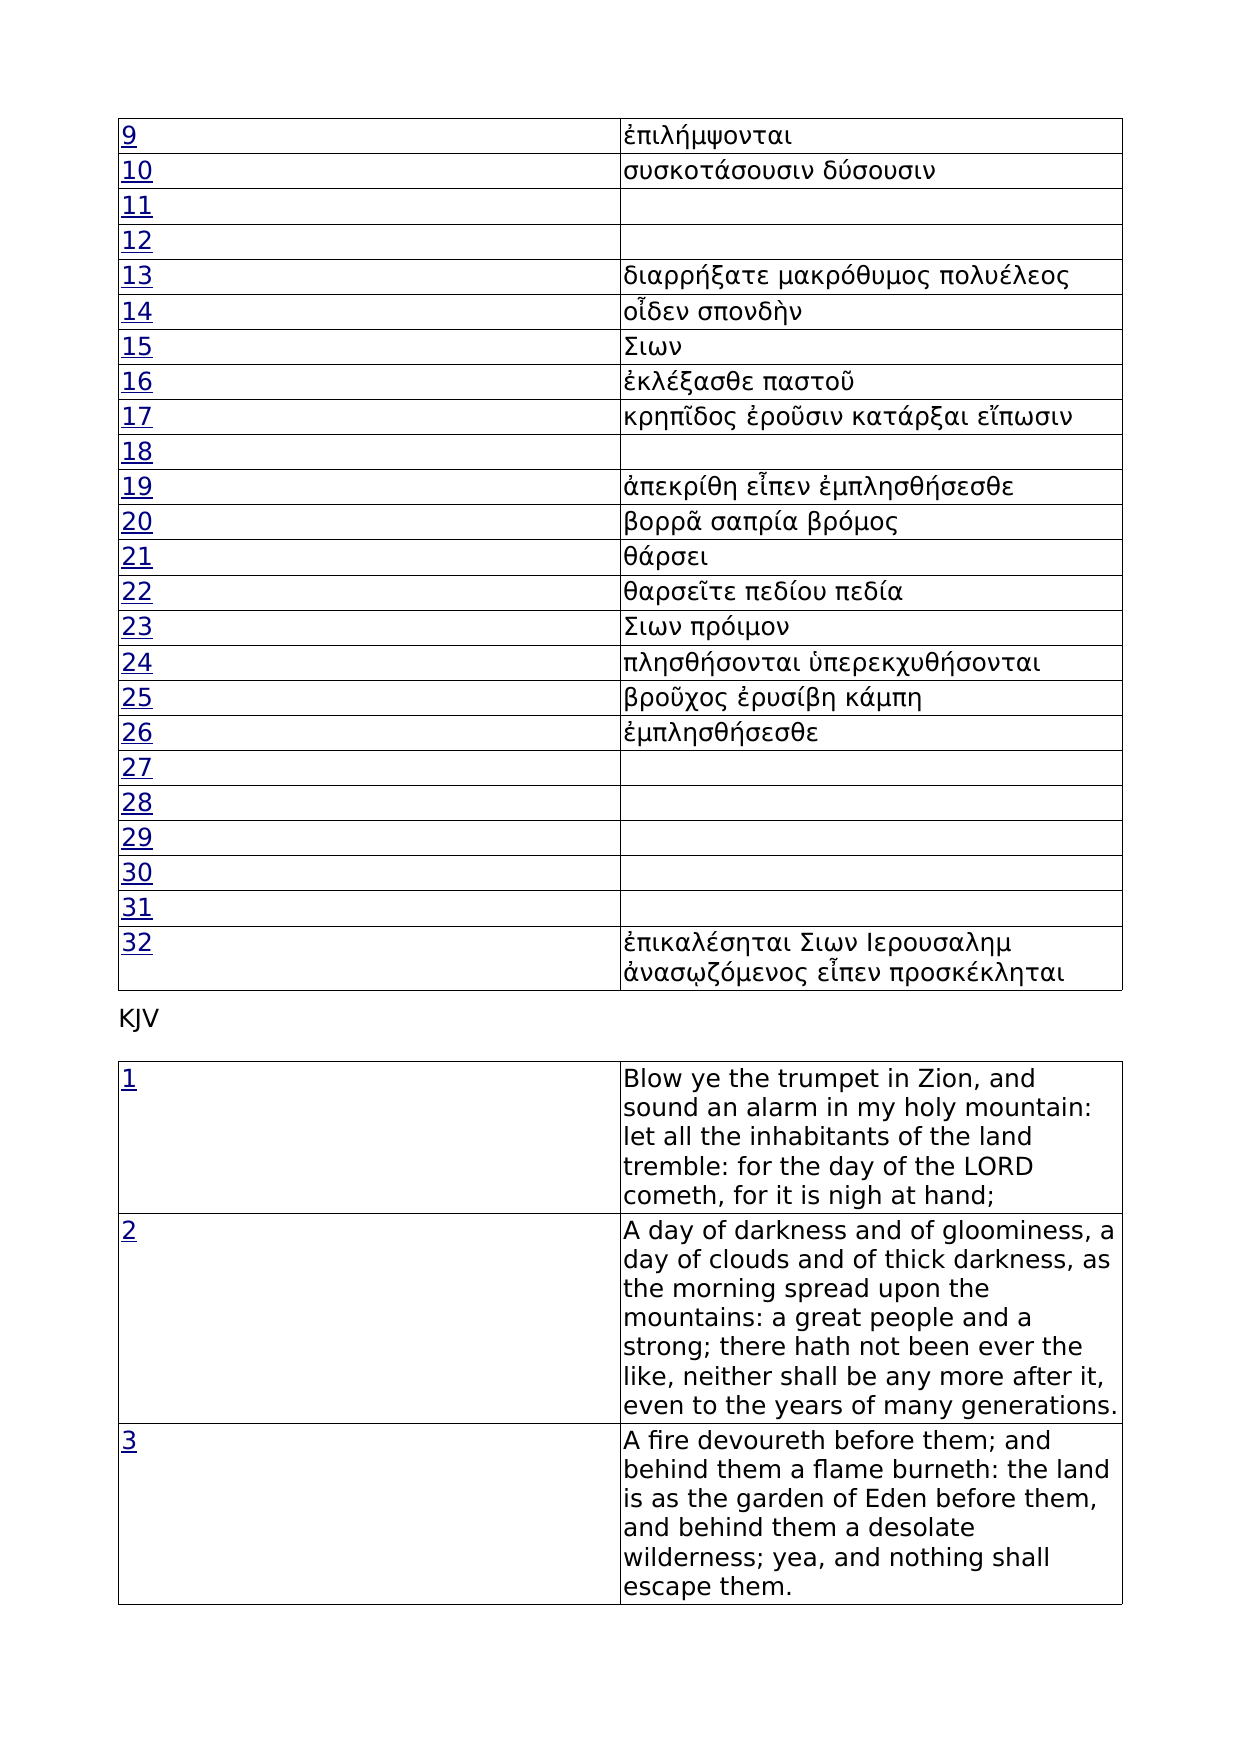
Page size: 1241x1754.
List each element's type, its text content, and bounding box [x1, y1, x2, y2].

table_header 1 [119, 1062, 620, 1213]
table_cell A day of darkness and of gloominess, a day of clouds and of thick darkness, as the morning spread upon the mountains: a great people and a strong; there hath not been ever the like, neither shall be any more after it, even to the years of many generations. [621, 1214, 1122, 1423]
table_cell A fire devoureth before them; and behind them a flame burneth: the land is as the garden of Eden before them, and behind them a desolate wilderness; yea, and nothing shall escape them. [621, 1424, 1122, 1604]
table_cell διαρρήξατε μακρόθυμος πολυέλεος [621, 260, 1122, 294]
table_cell 32 [119, 927, 620, 990]
table_header Blow ye the trumpet in Zion, and sound an alarm in my holy mountain: let all the inhabitants of the land tremble: for the day of the LORD cometh, for it is nigh at hand; [621, 1062, 1122, 1213]
table_cell 18 [119, 435, 620, 469]
table_cell 12 [119, 225, 620, 258]
table_cell 26 [119, 716, 620, 750]
table_cell 20 [119, 505, 620, 539]
table_cell θάρσει [621, 540, 1122, 574]
table_cell 10 [119, 154, 620, 188]
table_cell 21 [119, 540, 620, 574]
table_cell 27 [119, 751, 620, 785]
table_cell [621, 751, 1122, 785]
table_cell 15 [119, 330, 620, 364]
table_cell [621, 435, 1122, 469]
table_cell 23 [119, 611, 620, 645]
table_cell 11 [119, 189, 620, 223]
text KJV [118, 1005, 1122, 1034]
table_cell ἐκλέξασθε παστοῦ [621, 365, 1122, 399]
table_cell πλησθήσονται ὑπερεκχυθήσονται [621, 646, 1122, 680]
table_cell βορρᾶ σαπρία βρόμος [621, 505, 1122, 539]
table_cell 22 [119, 576, 620, 609]
table_cell [621, 225, 1122, 258]
table_cell [621, 189, 1122, 223]
table_cell [621, 856, 1122, 890]
table_cell Σιων [621, 330, 1122, 364]
table_cell ἐπιλήμψονται [621, 119, 1122, 153]
table_cell 19 [119, 470, 620, 504]
table_cell Σιων πρόιμον [621, 611, 1122, 645]
table_cell [621, 786, 1122, 820]
table_cell 25 [119, 681, 620, 715]
table_cell 2 [119, 1214, 620, 1423]
table_cell 30 [119, 856, 620, 890]
table_cell 17 [119, 400, 620, 434]
table_cell 9 [119, 119, 620, 153]
table_cell ἐπικαλέσηται Σιων Ιερουσαλημ ἀνασῳζόμενος εἶπεν προσκέκληται [621, 927, 1122, 990]
table_cell 28 [119, 786, 620, 820]
table_cell 31 [119, 891, 620, 926]
table_cell 13 [119, 260, 620, 294]
table_cell [621, 891, 1122, 926]
table_cell ἐμπλησθήσεσθε [621, 716, 1122, 750]
table_cell κρηπῖδος ἐροῦσιν κατάρξαι εἴπωσιν [621, 400, 1122, 434]
table_cell 29 [119, 821, 620, 855]
table_cell 3 [119, 1424, 620, 1604]
table_cell [621, 821, 1122, 855]
table_cell θαρσεῖτε πεδίου πεδία [621, 576, 1122, 609]
table_cell συσκοτάσουσιν δύσουσιν [621, 154, 1122, 188]
table_cell ἀπεκρίθη εἶπεν ἐμπλησθήσεσθε [621, 470, 1122, 504]
table_cell 14 [119, 295, 620, 329]
table_cell 24 [119, 646, 620, 680]
table_cell οἶδεν σπονδὴν [621, 295, 1122, 329]
table_cell βροῦχος ἐρυσίβη κάμπη [621, 681, 1122, 715]
table_cell 16 [119, 365, 620, 399]
